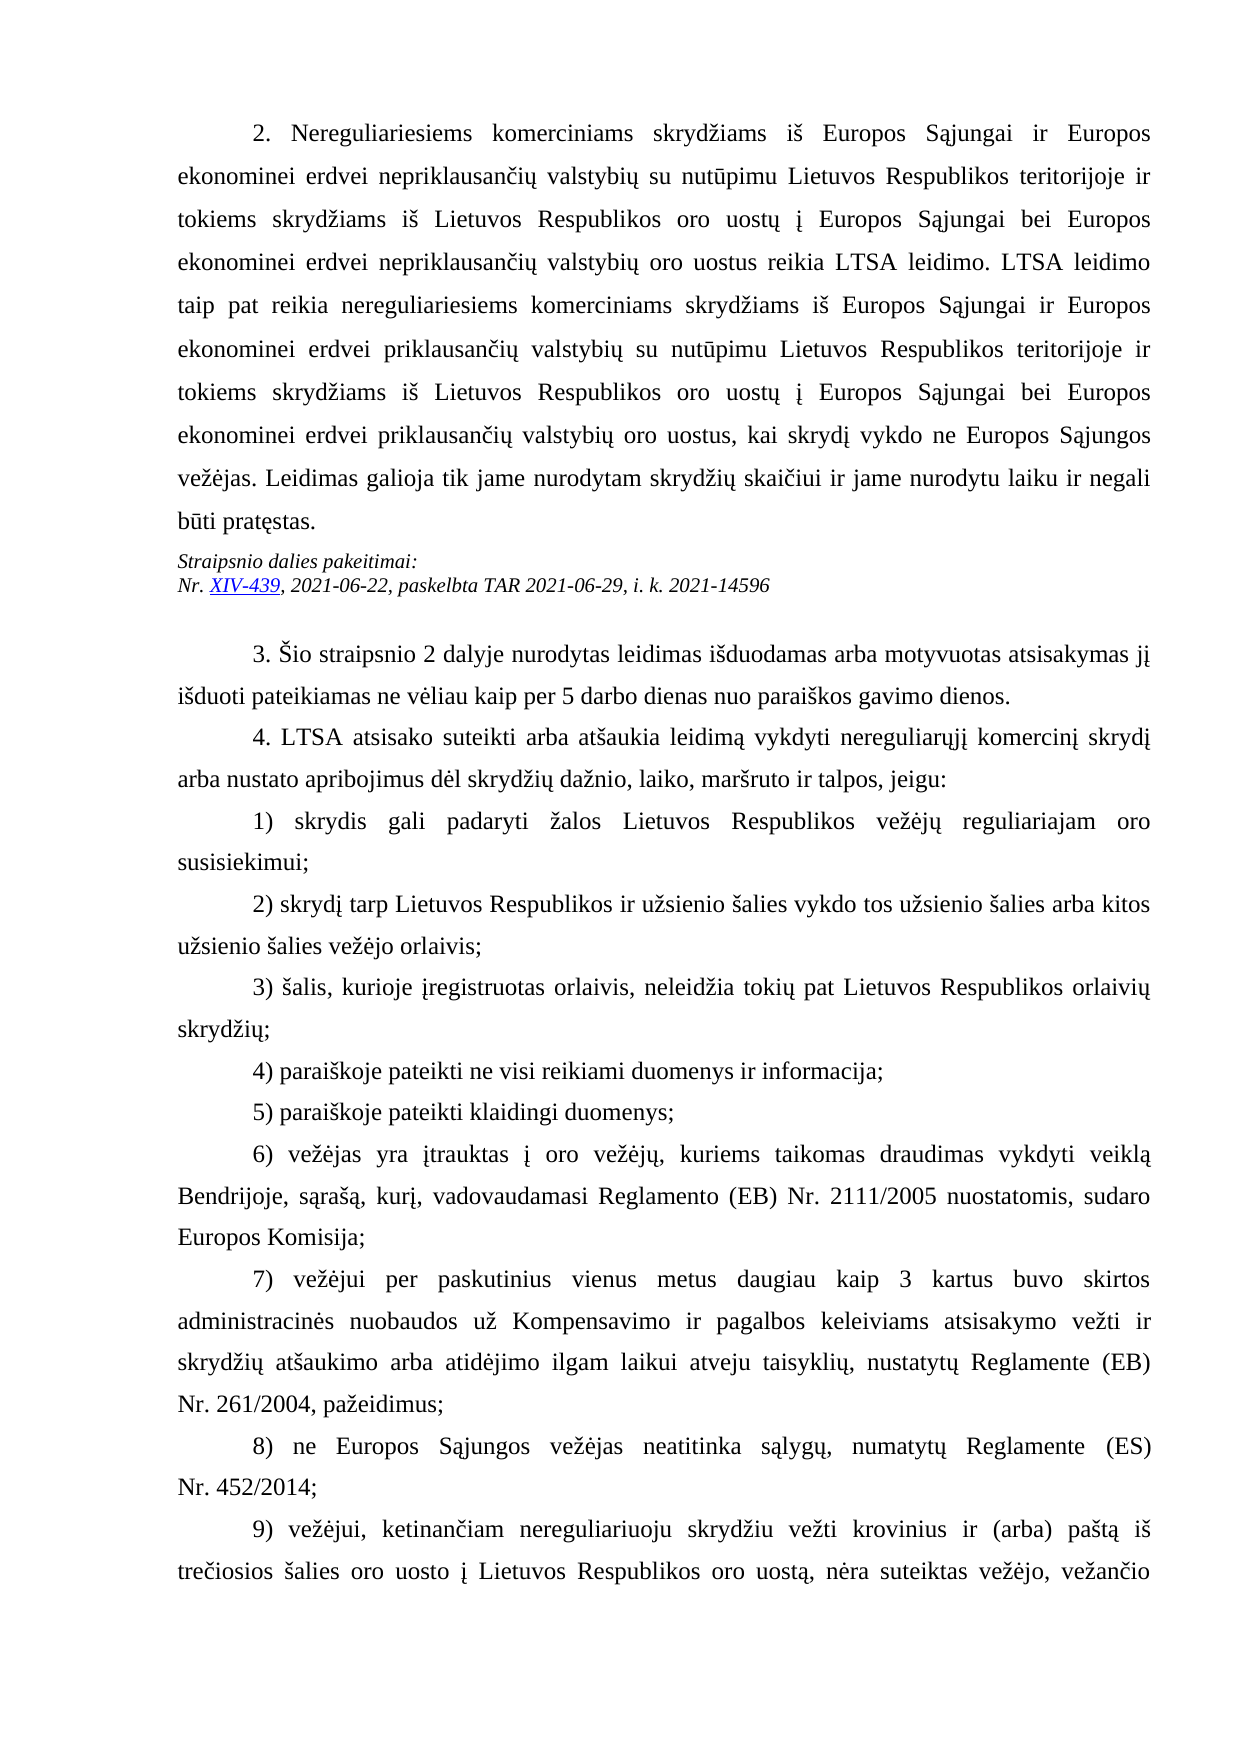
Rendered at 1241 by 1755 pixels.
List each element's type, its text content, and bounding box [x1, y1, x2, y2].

text 3. Šio straipsnio 2 dalyje nurodytas leidimas išduodamas arba motyvuotas atsisakymas jį išduoti pateikiamas ne vėliau kaip per 5 darbo dienas nuo paraiškos gavimo dienos. [177, 626, 1152, 709]
text Nr. XIV-439, 2021-06-22, paskelbta TAR 2021-06-29, i. k. 2021-14596 [177, 573, 1152, 597]
text 5) paraiškoje pateikti klaidingi duomenys; [177, 1084, 1152, 1126]
text 8) ne Europos Sąjungos vežėjas neatitinka sąlygų, numatytų Reglamente (ES) Nr. 452/2014; [177, 1418, 1152, 1501]
text 7) vežėjui per paskutinius vienus metus daugiau kaip 3 kartus buvo skirtos administracinės nuobaudos už Kompensavimo ir pagalbos keleiviams atsisakymo vežti ir skrydžių atšaukimo arba atidėjimo ilgam laikui atveju taisyklių, nustatytų Reglamente (EB) Nr. 261/2004, pažeidimus; [177, 1251, 1152, 1418]
text 9) vežėjui, ketinančiam nereguliariuoju skrydžiu vežti krovinius ir (arba) paštą iš trečiosios šalies oro uosto į Lietuvos Respublikos oro uostą, nėra suteiktas vežėjo, vežančio [177, 1501, 1152, 1584]
text Straipsnio dalies pakeitimai: [177, 549, 1152, 573]
text 6) vežėjas yra įtrauktas į oro vežėjų, kuriems taikomas draudimas vykdyti veiklą Bendrijoje, sąrašą, kurį, vadovaudamasi Reglamento (EB) Nr. 2111/2005 nuostatomis, sudaro Europos Komisija; [177, 1126, 1152, 1251]
text 3) šalis, kurioje įregistruotas orlaivis, neleidžia tokių pat Lietuvos Respublikos orlaivių skrydžių; [177, 959, 1152, 1043]
text 4. LTSA atsisako suteikti arba atšaukia leidimą vykdyti nereguliarųjį komercinį skrydį arba nustato apribojimus dėl skrydžių dažnio, laiko, maršruto ir talpos, jeigu: [177, 709, 1152, 793]
text 4) paraiškoje pateikti ne visi reikiami duomenys ir informacija; [177, 1043, 1152, 1084]
text 1) skrydis gali padaryti žalos Lietuvos Respublikos vežėjų reguliariajam oro susisiekimui; [177, 793, 1152, 876]
text 2) skrydį tarp Lietuvos Respublikos ir užsienio šalies vykdo tos užsienio šalies arba kitos užsienio šalies vežėjo orlaivis; [177, 876, 1152, 959]
text 2. Nereguliariesiems komerciniams skrydžiams iš Europos Sąjungai ir Europos ekonominei erdvei nepriklausančių valstybių su nutūpimu Lietuvos Respublikos teritorijoje ir tokiems skrydžiams iš Lietuvos Respublikos oro uostų į Europos Sąjungai bei Europos ekonominei erdvei nepriklausančių valstybių oro uostus reikia LTSA leidimo. LTSA leidimo taip pat reikia nereguliariesiems komerciniams skrydžiams iš Europos Sąjungai ir Europos ekonominei erdvei priklausančių valstybių su nutūpimu Lietuvos Respublikos teritorijoje ir tokiems skrydžiams iš Lietuvos Respublikos oro uostų į Europos Sąjungai bei Europos ekonominei erdvei priklausančių valstybių oro uostus, kai skrydį vykdo ne Europos Sąjungos vežėjas. Leidimas galioja tik jame nurodytam skrydžių skaičiui ir jame nurodytu laiku ir negali būti pratęstas. [177, 118, 1152, 535]
